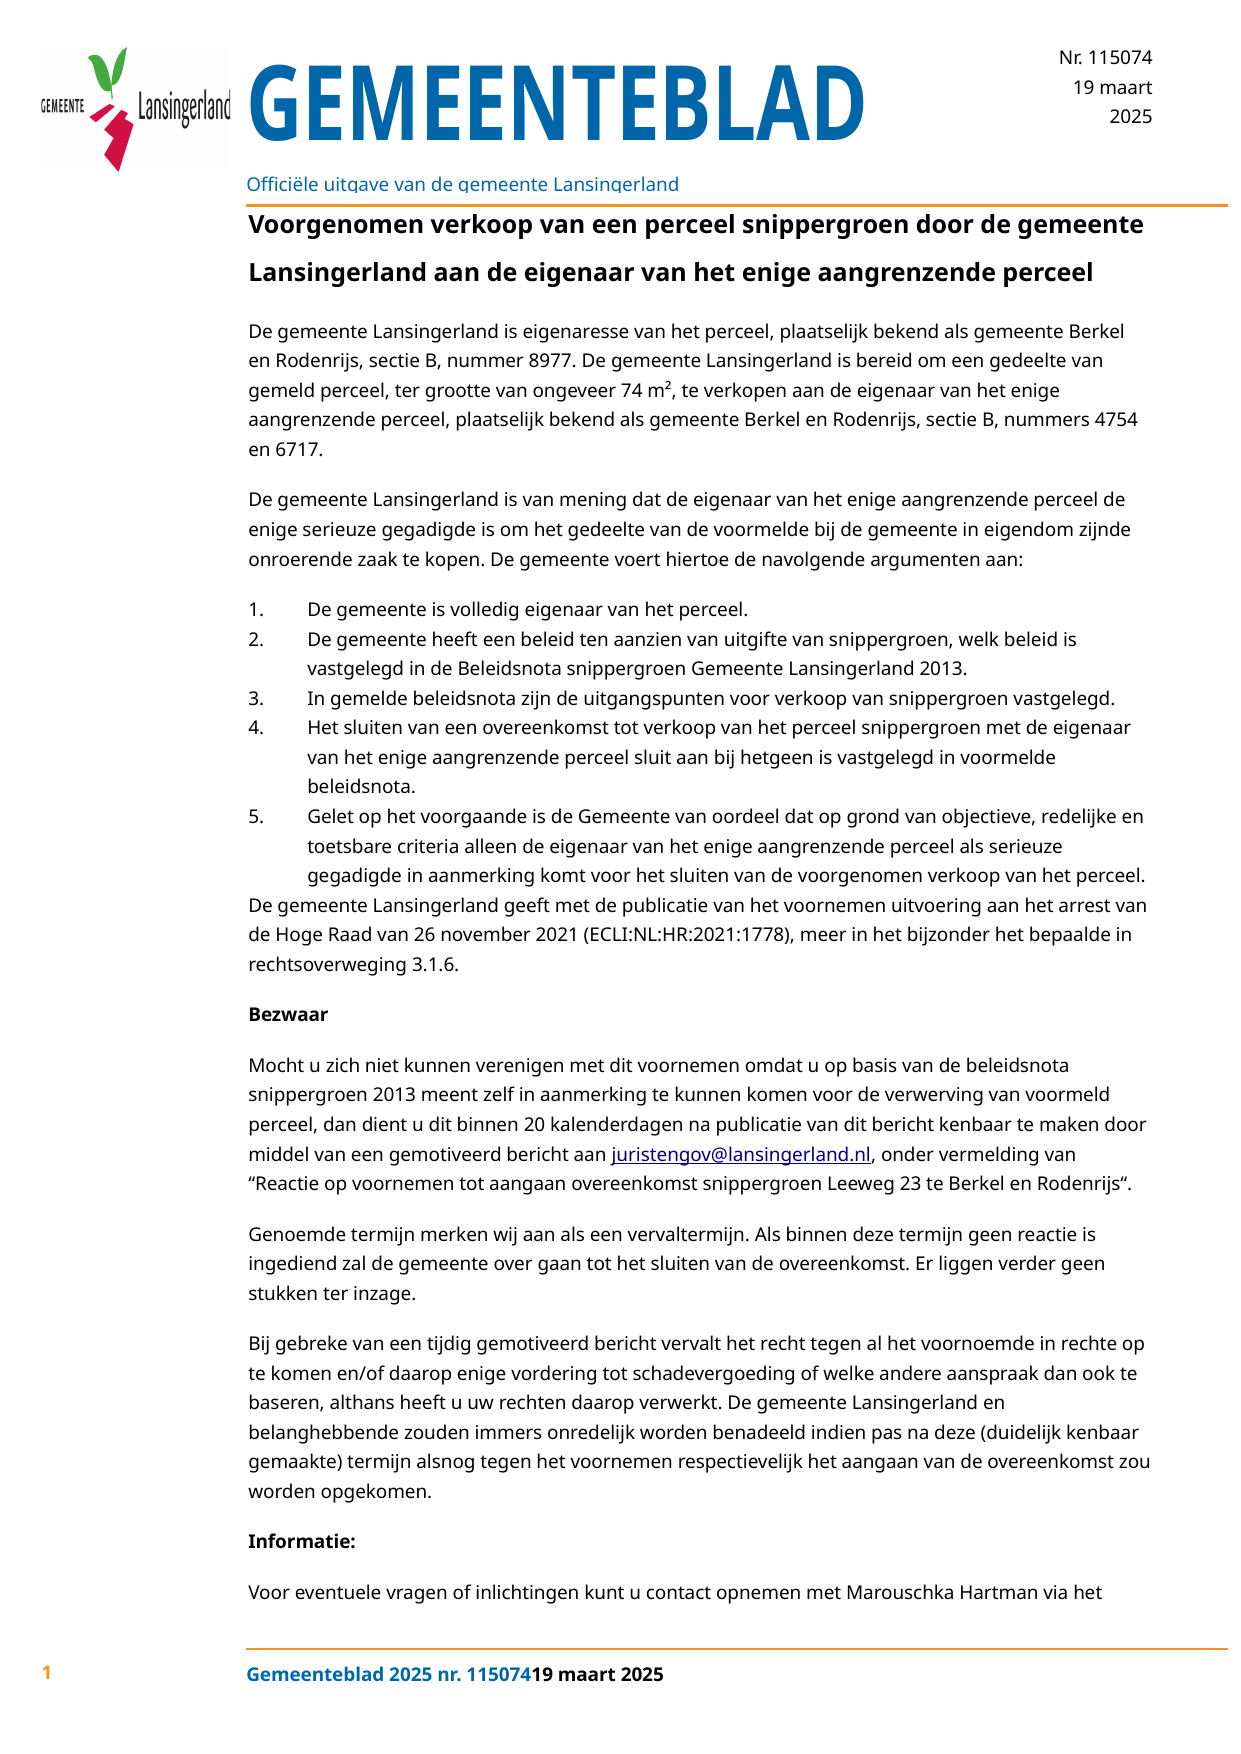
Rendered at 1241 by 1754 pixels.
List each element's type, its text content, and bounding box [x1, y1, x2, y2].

list In gemelde beleidsnota zijn de uitgangspunten voor verkoop van snippergroen vastgelegd. [248, 685, 1152, 711]
text Informatie: [248, 1529, 1152, 1554]
list De gemeente heeft een beleid ten aanzien van uitgifte van snippergroen, welk beleid is vastgelegd in de Beleidsnota snippergroen Gemeente Lansingerland 2013. [248, 626, 1152, 681]
text Genoemde termijn merken wij aan als een vervaltermijn. Als binnen deze termijn geen reactie is ingediend zal de gemeente over gaan tot het sluiten van de overeenkomst. Er liggen verder geen stukken ter inzage. [248, 1221, 1152, 1306]
text Voorgenomen verkoop van een perceel snippergroen door de gemeente Lansingerland aan de eigenaar van het enige aangrenzende perceel [248, 207, 1152, 288]
list Het sluiten van een overeenkomst tot verkoop van het perceel snippergroen met de eigenaar van het enige aangrenzende perceel sluit aan bij hetgeen is vastgelegd in voormelde beleidsnota. [248, 714, 1152, 799]
text De gemeente Lansingerland geeft met de publicatie van het voornemen uitvoering aan het arrest van de Hoge Raad van 26 november 2021 (ECLI:NL:HR:2021:1778), meer in het bijzonder het bepaalde in rechtsoverweging 3.1.6. [248, 892, 1152, 977]
text Mocht u zich niet kunnen verenigen met dit voornemen omdat u op basis van de beleidsnota snippergroen 2013 meent zelf in aanmerking te kunnen komen voor de verwerving van voormeld perceel, dan dient u dit binnen 20 kalenderdagen na publicatie van dit bericht kenbaar te maken door middel van een gemotiveerd bericht aan juristengov@lansingerland.nl, onder vermelding van “Reactie op voornemen tot aangaan overeenkomst snippergroen Leeweg 23 te Berkel en Rodenrijs“. [248, 1052, 1152, 1196]
text Voor eventuele vragen of inlichtingen kunt u contact opnemen met Marouschka Hartman via het [248, 1579, 1152, 1605]
list De gemeente is volledig eigenaar van het perceel. [248, 596, 1152, 622]
text De gemeente Lansingerland is eigenaresse van het perceel, plaatselijk bekend als gemeente Berkel en Rodenrijs, sectie B, nummer 8977. De gemeente Lansingerland is bereid om een gedeelte van gemeld perceel, ter grootte van ongeveer 74 m², te verkopen aan de eigenaar van het enige aangrenzende perceel, plaatselijk bekend als gemeente Berkel en Rodenrijs, sectie B, nummers 4754 en 6717. [248, 318, 1152, 462]
list Gelet op het voorgaande is de Gemeente van oordeel dat op grond van objectieve, redelijke en toetsbare criteria alleen de eigenaar van het enige aangrenzende perceel als serieuze gegadigde in aanmerking komt voor het sluiten van de voorgenomen verkoop van het perceel. [248, 803, 1152, 888]
picture [41, 47, 231, 172]
text Bezwaar [248, 1002, 1152, 1027]
text De gemeente Lansingerland is van mening dat de eigenaar van het enige aangrenzende perceel de enige serieuze gegadigde is om het gedeelte van de voormelde bij de gemeente in eigendom zijnde onroerende zaak te kopen. De gemeente voert hiertoe de navolgende argumenten aan: [248, 487, 1152, 572]
text Bij gebreke van een tijdig gemotiveerd bericht vervalt het recht tegen al het voornoemde in rechte op te komen en/of daarop enige vordering tot schadevergoeding of welke andere aanspraak dan ook te baseren, althans heeft u uw rechten daarop verwerkt. De gemeente Lansingerland en belanghebbende zouden immers onredelijk worden benadeeld indien pas na deze (duidelijk kenbaar gemaakte) termijn alsnog tegen het voornemen respectievelijk het aangaan van de overeenkomst zou worden opgekomen. [248, 1330, 1152, 1504]
